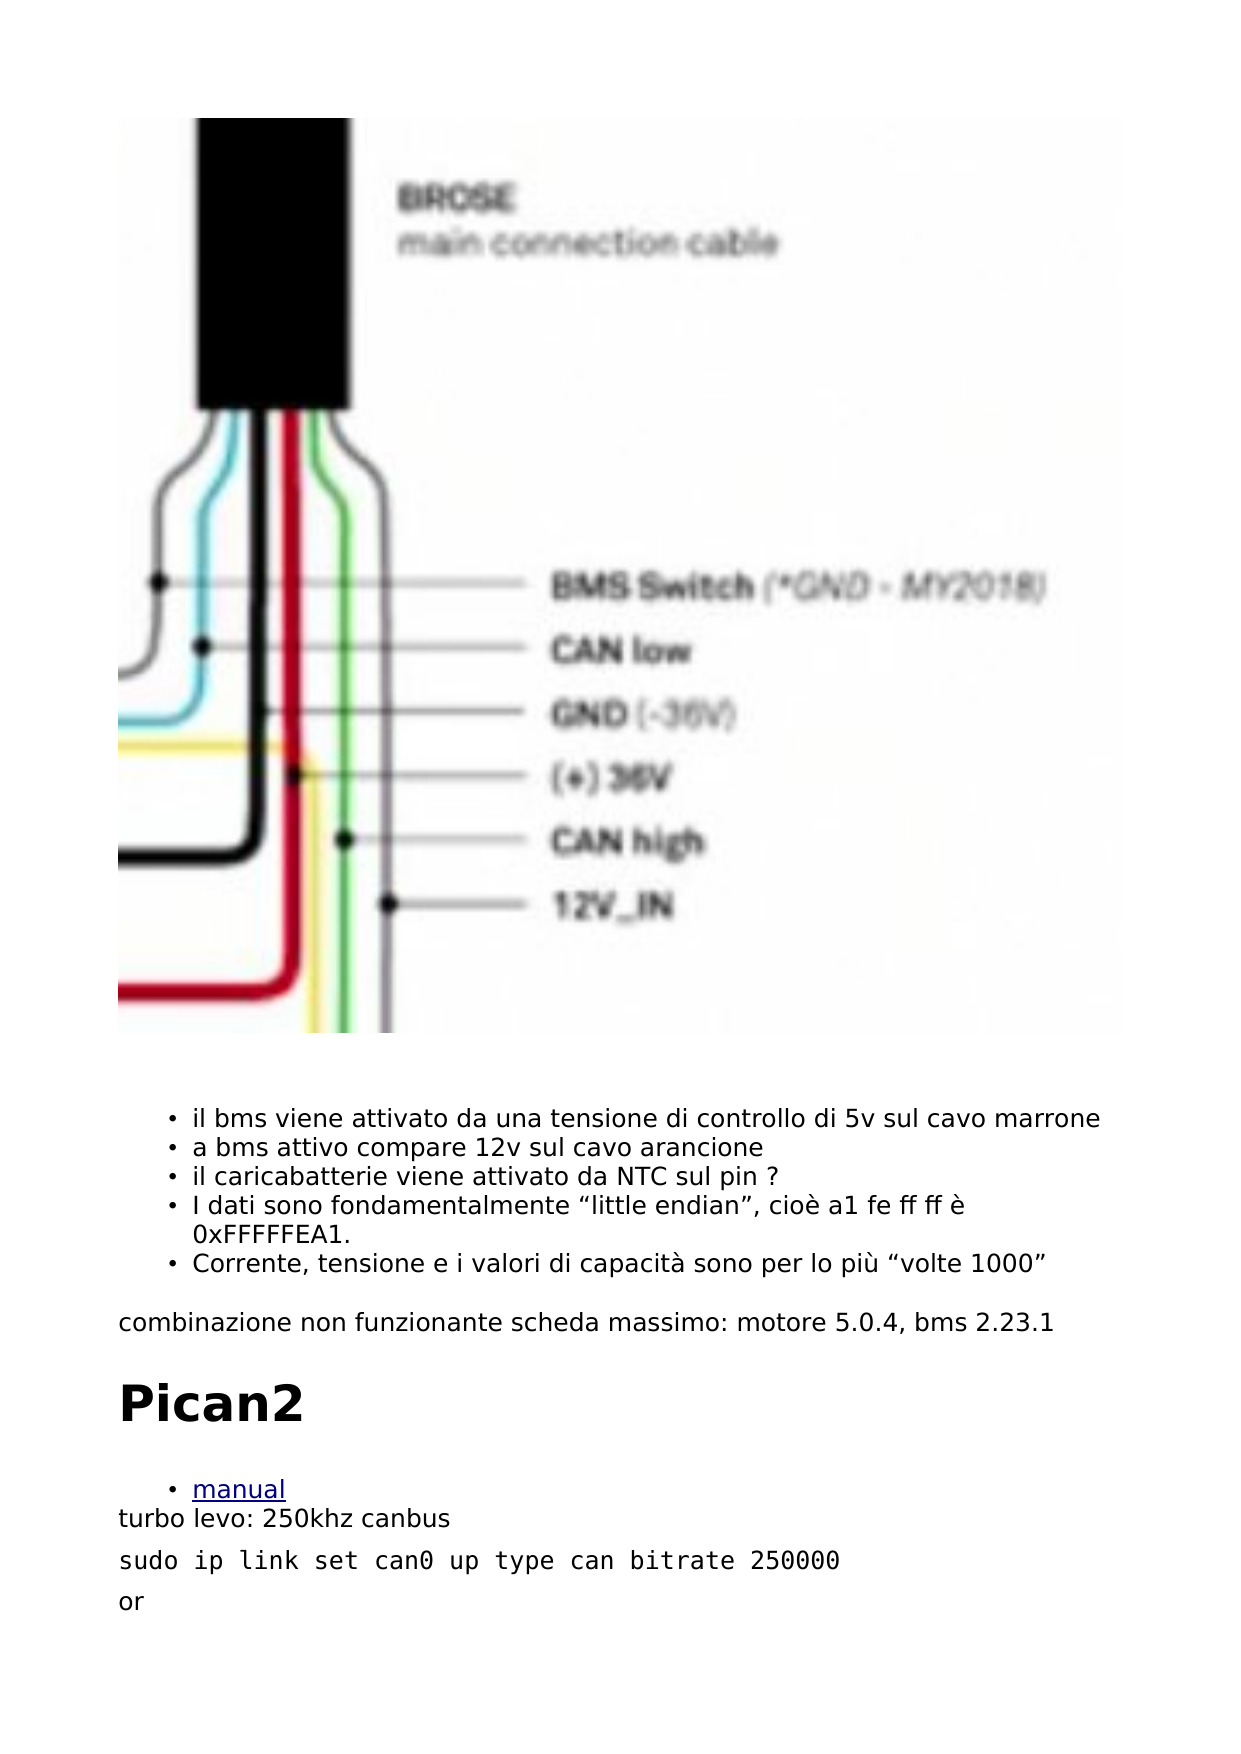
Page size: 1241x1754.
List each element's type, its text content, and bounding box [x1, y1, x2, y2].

list I dati sono fondamentalmente “little endian”, cioè a1 fe ff ff è 0xFFFFFEA1. [177, 1191, 1122, 1249]
list il bms viene attivato da una tensione di controllo di 5v sul cavo marrone [177, 1104, 1122, 1133]
list Corrente, tensione e i valori di capacità sono per lo più “volte 1000” [177, 1249, 1122, 1279]
text sudo ip link set can0 up type can bitrate 250000 [118, 1546, 1122, 1575]
subtitle Pican2 [118, 1375, 1122, 1433]
list manual [177, 1475, 1122, 1504]
text turbo levo: 250khz canbus [118, 1504, 1122, 1533]
text or [118, 1587, 1122, 1616]
list a bms attivo compare 12v sul cavo arancione [177, 1133, 1122, 1162]
list il caricabatterie viene attivato da NTC sul pin ? [177, 1162, 1122, 1191]
picture [118, 118, 1123, 1033]
text combinazione non funzionante scheda massimo: motore 5.0.4, bms 2.23.1 [118, 1308, 1122, 1337]
